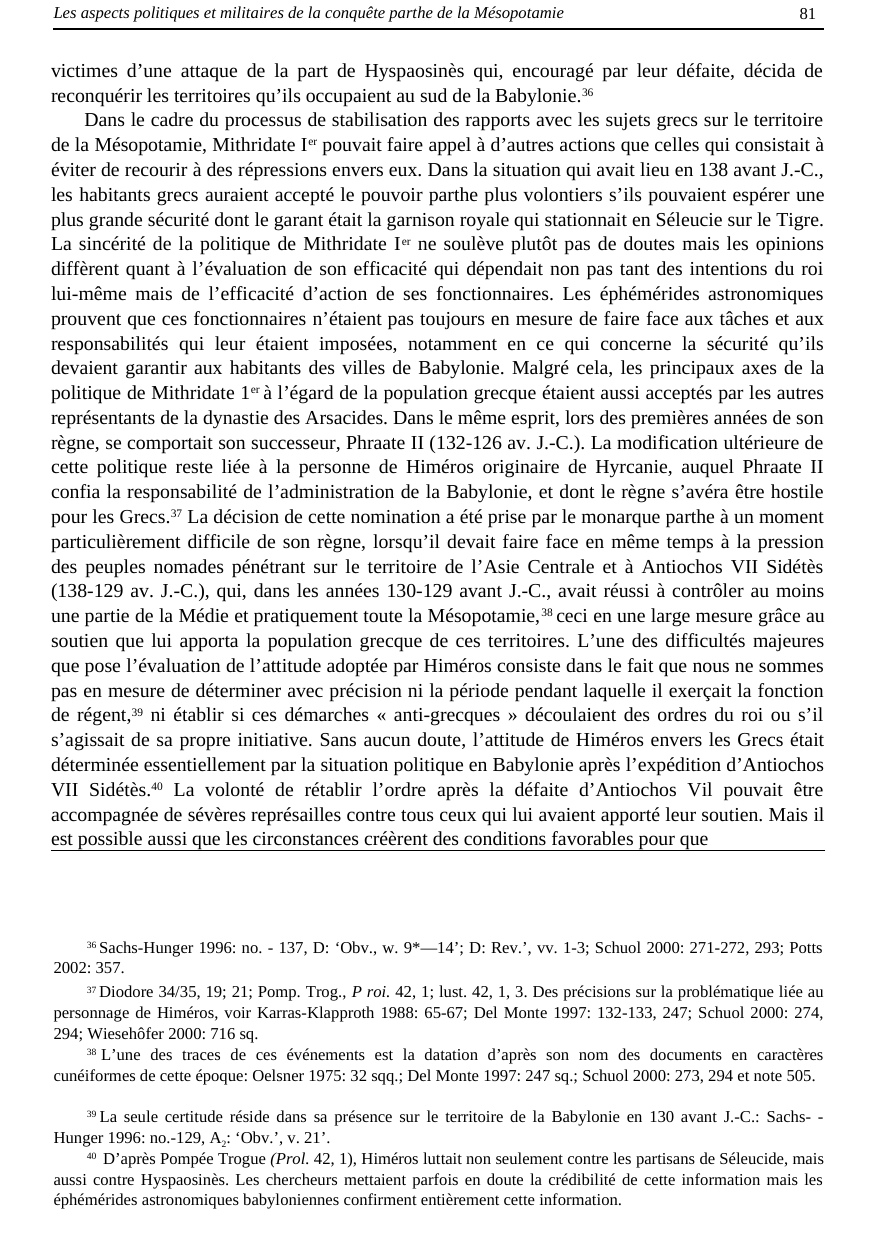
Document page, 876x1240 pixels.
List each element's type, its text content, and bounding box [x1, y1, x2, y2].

text 37 Diodore 34/35, 19; 21; Pomp. Trog., P roi. 42, 1; lust. 42, 1, 3. Des précisions sur la problématique liée au personnage de Himéros, voir Karras-Klapproth 1988: 65-67; Del Monte 1997: 132-133, 247; Schuol 2000: 274, 294; Wiesehôfer 2000: 716 sq. [53, 982, 824, 1043]
text 40 D’après Pompée Trogue (Prol. 42, 1), Himéros luttait non seulement contre les partisans de Séleucide, mais aussi contre Hyspaosinès. Les chercheurs mettaient parfois en doute la crédibilité de cette information mais les éphémérides astronomiques babyloniennes confirment entièrement cette information. [53, 1149, 824, 1209]
text Dans le cadre du processus de stabilisation des rapports avec les sujets grecs sur le territoire de la Mésopotamie, Mithridate Ier pouvait faire appel à d’autres actions que celles qui consistait à éviter de recourir à des répressions envers eux. Dans la situation qui avait lieu en 138 avant J.-C., les habitants grecs auraient accepté le pouvoir parthe plus volontiers s’ils pouvaient espérer une plus grande sécurité dont le garant était la garnison royale qui stationnait en Séleucie sur le Tigre. La sincérité de la politique de Mithridate Ier ne soulève plutôt pas de doutes mais les opinions diffèrent quant à l’évaluation de son efficacité qui dépendait non pas tant des intentions du roi lui-même mais de l’efficacité d’action de ses fonctionnaires. Les éphémérides astronomiques prouvent que ces fonctionnaires n’étaient pas toujours en mesure de faire face aux tâches et aux responsabilités qui leur étaient imposées, notamment en ce qui concerne la sécurité qu’ils devaient garantir aux habitants des villes de Babylonie. Malgré cela, les principaux axes de la politique de Mithridate 1er à l’égard de la population grecque étaient aussi acceptés par les autres représentants de la dynastie des Arsacides. Dans le même esprit, lors des premières années de son règne, se comportait son successeur, Phraate II (132-126 av. J.-C.). La modification ultérieure de cette politique reste liée à la personne de Himéros originaire de Hyrcanie, auquel Phraate II confia la responsabilité de l’administration de la Babylonie, et dont le règne s’avéra être hostile pour les Grecs.37 La décision de cette nomination a été prise par le monarque parthe à un moment particulièrement difficile de son règne, lorsqu’il devait faire face en même temps à la pression des peuples nomades pénétrant sur le territoire de l’Asie Centrale et à Antiochos VII Sidétès (138-129 av. J.-C.), qui, dans les années 130-129 avant J.-C., avait réussi à contrôler au moins une partie de la Médie et pratiquement toute la Mésopotamie,38 ceci en une large mesure grâce au soutien que lui apporta la population grecque de ces territoires. L’une des difficultés majeures que pose l’évaluation de l’attitude adoptée par Himéros consiste dans le fait que nous ne sommes pas en mesure de déterminer avec précision ni la période pendant laquelle il exerçait la fonction de régent,39 ni établir si ces démarches « anti-grecques » découlaient des ordres du roi ou s’il s’agissait de sa propre initiative. Sans aucun doute, l’attitude de Himéros envers les Grecs était déterminée essentiellement par la situation politique en Babylonie après l’expédition d’Antiochos VII Sidétès.40 La volonté de rétablir l’ordre après la défaite d’Antiochos Vil pouvait être accompagnée de sévères représailles contre tous ceux qui lui avaient apporté leur soutien. Mais il est possible aussi que les circonstances créèrent des conditions favorables pour que [51, 108, 825, 850]
text 81 [799, 4, 820, 23]
text 39 La seule certitude réside dans sa présence sur le territoire de la Babylonie en 130 avant J.-C.: Sachs- -Hunger 1996: no.-129, A2: ‘Obv.’, v. 21’. [53, 1107, 824, 1148]
text victimes d’une attaque de la part de Hyspaosinès qui, encouragé par leur défaite, décida de reconquérir les territoires qu’ils occupaient au sud de la Babylonie.36 [51, 59, 825, 106]
text 36 Sachs-Hunger 1996: no. - 137, D: ‘Obv., w. 9*—14’; D: Rev.’, vv. 1-3; Schuol 2000: 271-272, 293; Potts 2002: 357. [53, 938, 824, 977]
text Les aspects politiques et militaires de la conquête parthe de la Mésopotamie [53, 3, 630, 22]
text 38 L’une des traces de ces événements est la datation d’après son nom des documents en caractères cunéiformes de cette époque: Oelsner 1975: 32 sqq.; Del Monte 1997: 247 sq.; Schuol 2000: 273, 294 et note 505. [53, 1045, 824, 1084]
